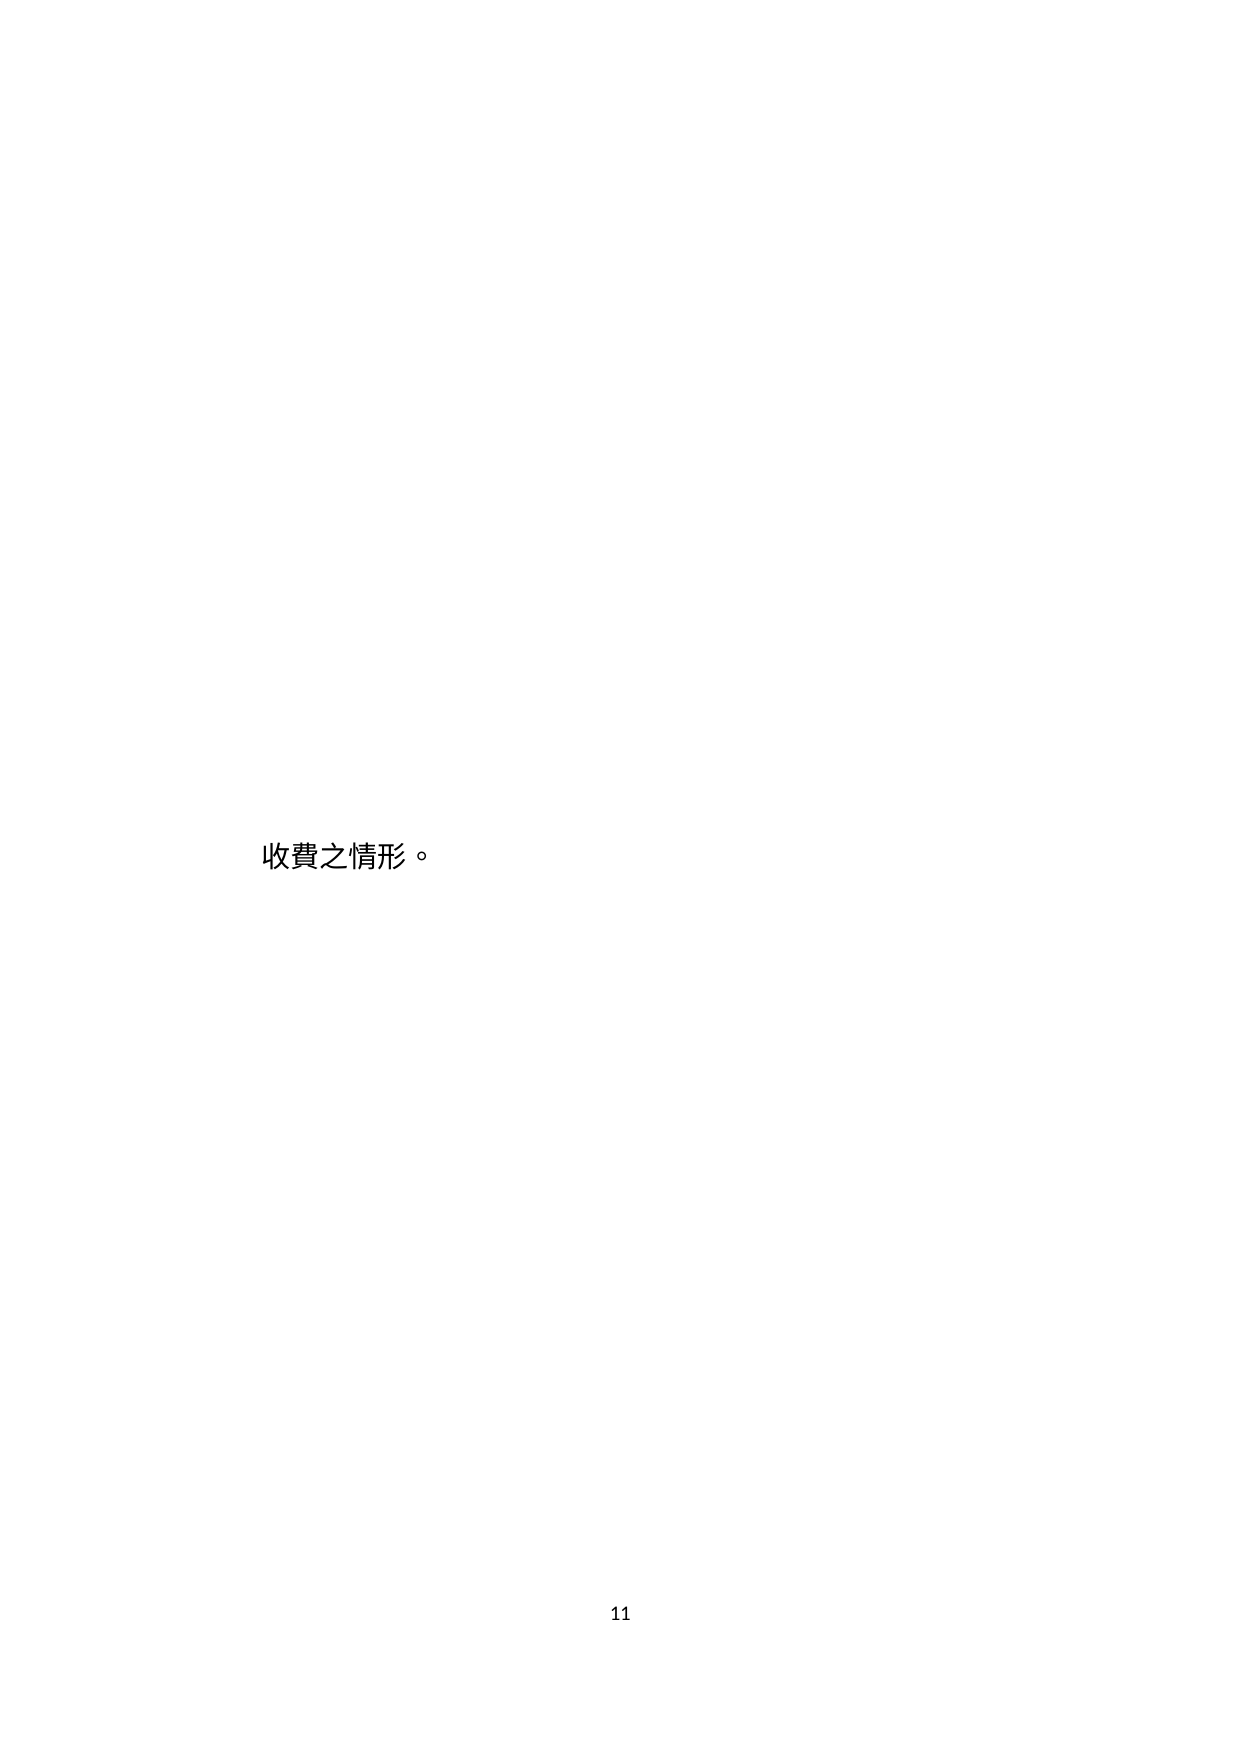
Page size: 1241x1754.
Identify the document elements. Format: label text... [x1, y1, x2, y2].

text 收費之情形。 [212, 813, 1053, 875]
